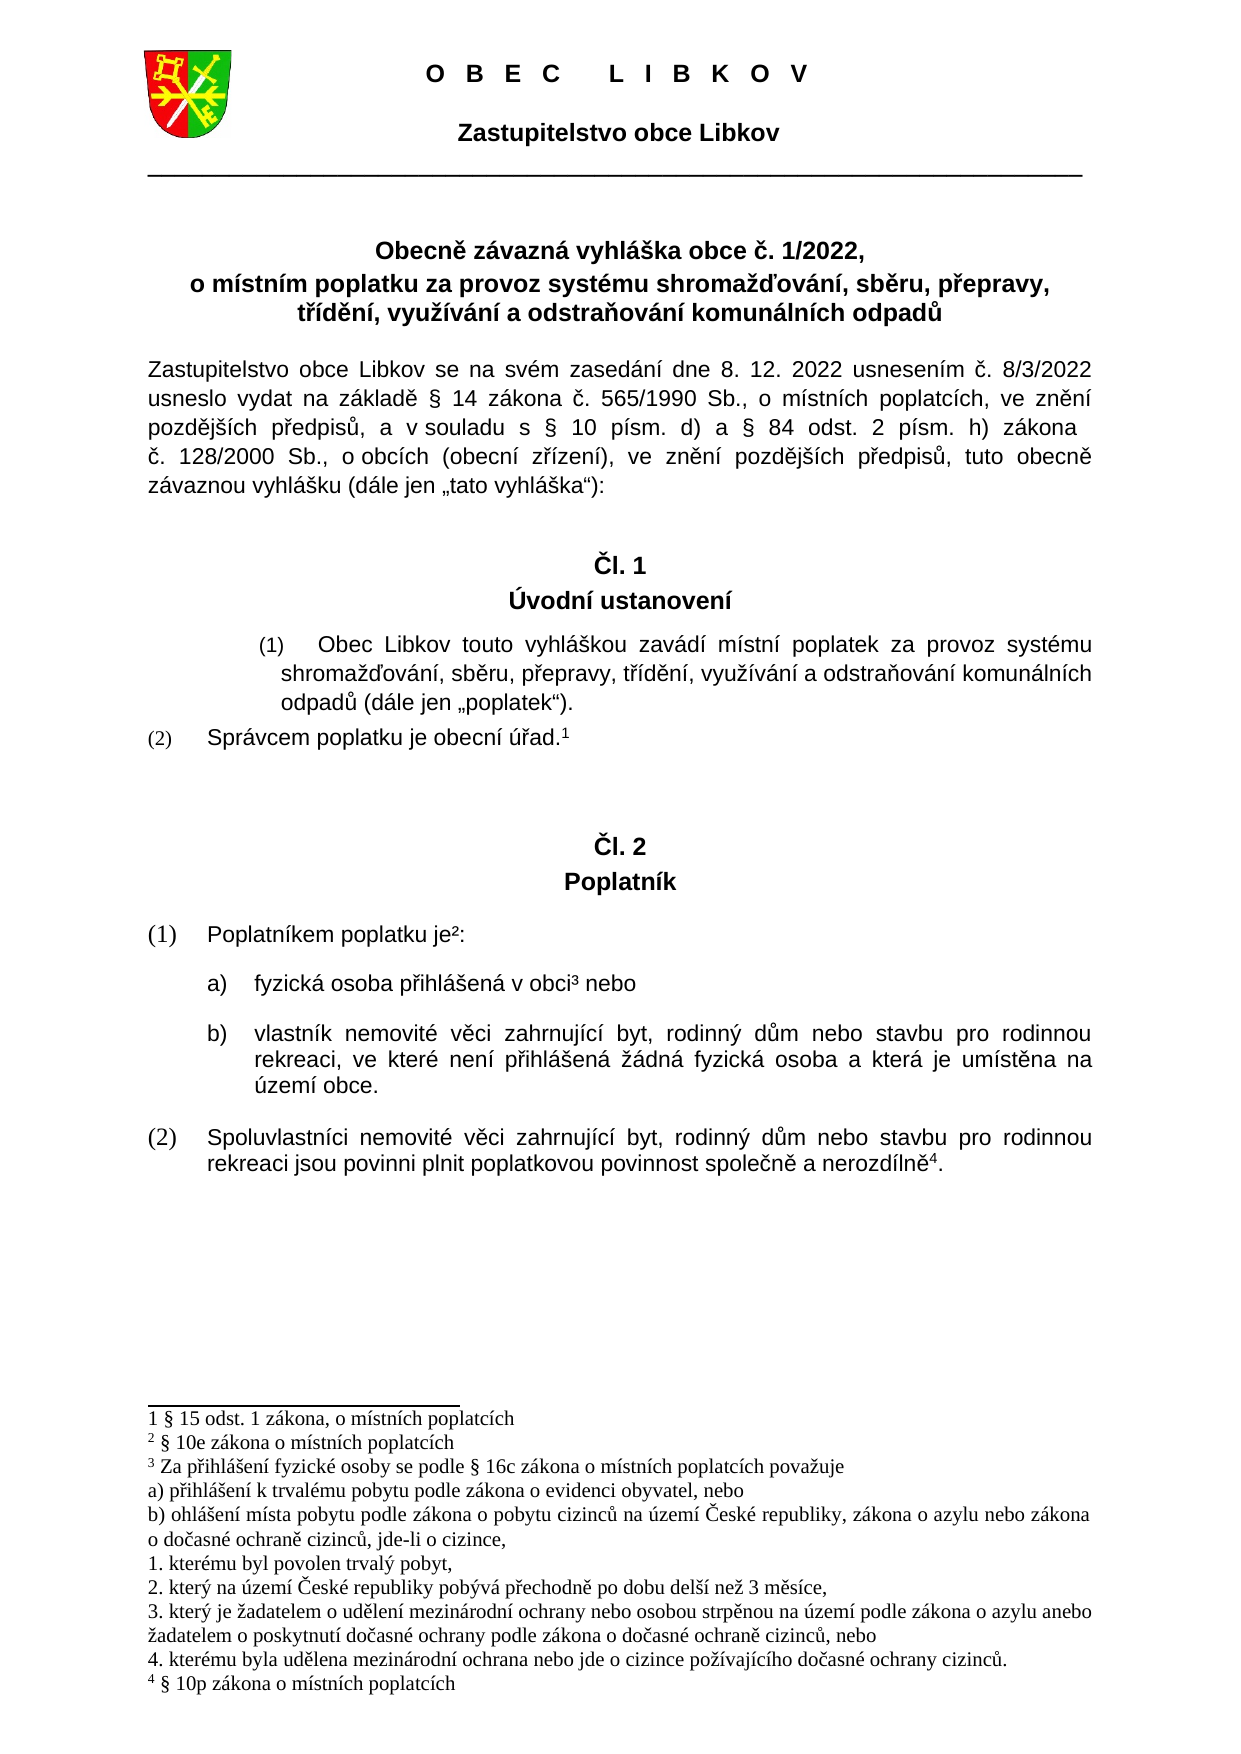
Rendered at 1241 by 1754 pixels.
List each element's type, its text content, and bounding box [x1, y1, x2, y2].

list 2. který na území České republiky pobývá přechodně po dobu delší než 3 měsíce, [148, 1574, 1092, 1599]
list vlastník nemovité věci zahrnující byt, rodinný dům nebo stavbu pro rodinnou rekreaci, ve které není přihlášená žádná fyzická osoba a která je umístěna na území obce. [207, 1020, 1092, 1099]
list fyzická osoba přihlášená v obci³ nebo [207, 970, 1092, 997]
list b) ohlášení místa pobytu podle zákona o pobytu cizinců na území České republiky, zákona o azylu nebo zákona o dočasné ochraně cizinců, jde-li o cizince, [148, 1502, 1092, 1551]
list Správcem poplatku je obecní úřad. [148, 724, 1092, 751]
list Poplatníkem poplatku je²: [148, 919, 1092, 947]
list 4. kterému byla udělena mezinárodní ochrana nebo jde o cizince požívajícího dočasné ochrany cizinců. [148, 1647, 1092, 1671]
text Obecně závazná vyhláška obce č. 1/2022, [148, 236, 1092, 265]
text o místním poplatku za provoz systému shromažďování, sběru, přepravy, třídění, využívání a odstraňování komunálních odpadů [148, 269, 1092, 327]
text Zastupitelstvo obce Libkov se na svém zasedání dne 8. 12. 2022 usnesením č. 8/3/2022 usneslo vydat na základě § 14 zákona č. 565/1990 Sb., o místních poplatcích, ve znění pozdějších předpisů, a v souladu s § 10 písm. d) a § 84 odst. 2 písm. h) zákona č. 128/2000 Sb., o obcích (obecní zřízení), ve znění pozdějších předpisů, tuto obecně závaznou vyhlášku (dále jen „tato vyhláška“): [148, 356, 1092, 498]
text Úvodní ustanovení [148, 586, 1092, 614]
text Čl. 1 [148, 551, 1092, 579]
text Poplatník [148, 867, 1092, 896]
list 3 Za přihlášení fyzické osoby se podle § 16c zákona o místních poplatcích považuje [148, 1454, 1092, 1478]
text Čl. 2 [148, 832, 1092, 861]
list 1. kterému byl povolen trvalý pobyt, [148, 1551, 1092, 1574]
list a) přihlášení k trvalému pobytu podle zákona o evidenci obyvatel, nebo [148, 1478, 1092, 1502]
list Spoluvlastníci nemovité věci zahrnující byt, rodinný dům nebo stavbu pro rodinnou rekreaci jsou povinni plnit poplatkovou povinnost společně a nerozdílně4. [148, 1122, 1092, 1177]
text Zastupitelstvo obce Libkov _____________________________________________________________________ [148, 117, 1092, 179]
text OBEC LibKOV [232, 59, 1092, 88]
list Obec Libkov touto vyhláškou zavádí místní poplatek za provoz systému shromažďování, sběru, přepravy, třídění, využívání a odstraňování komunálních odpadů (dále jen „poplatek“). [221, 631, 1092, 715]
list 3. který je žadatelem o udělení mezinárodní ochrany nebo osobou strpěnou na území podle zákona o azylu anebo žadatelem o poskytnutí dočasné ochrany podle zákona o dočasné ochraně cizinců, nebo [148, 1599, 1092, 1647]
list 4 § 10p zákona o místních poplatcích [148, 1671, 1092, 1695]
list § 15 odst. 1 zákona, o místních poplatcích [148, 1406, 1092, 1430]
list 2 § 10e zákona o místních poplatcích [148, 1430, 1092, 1454]
